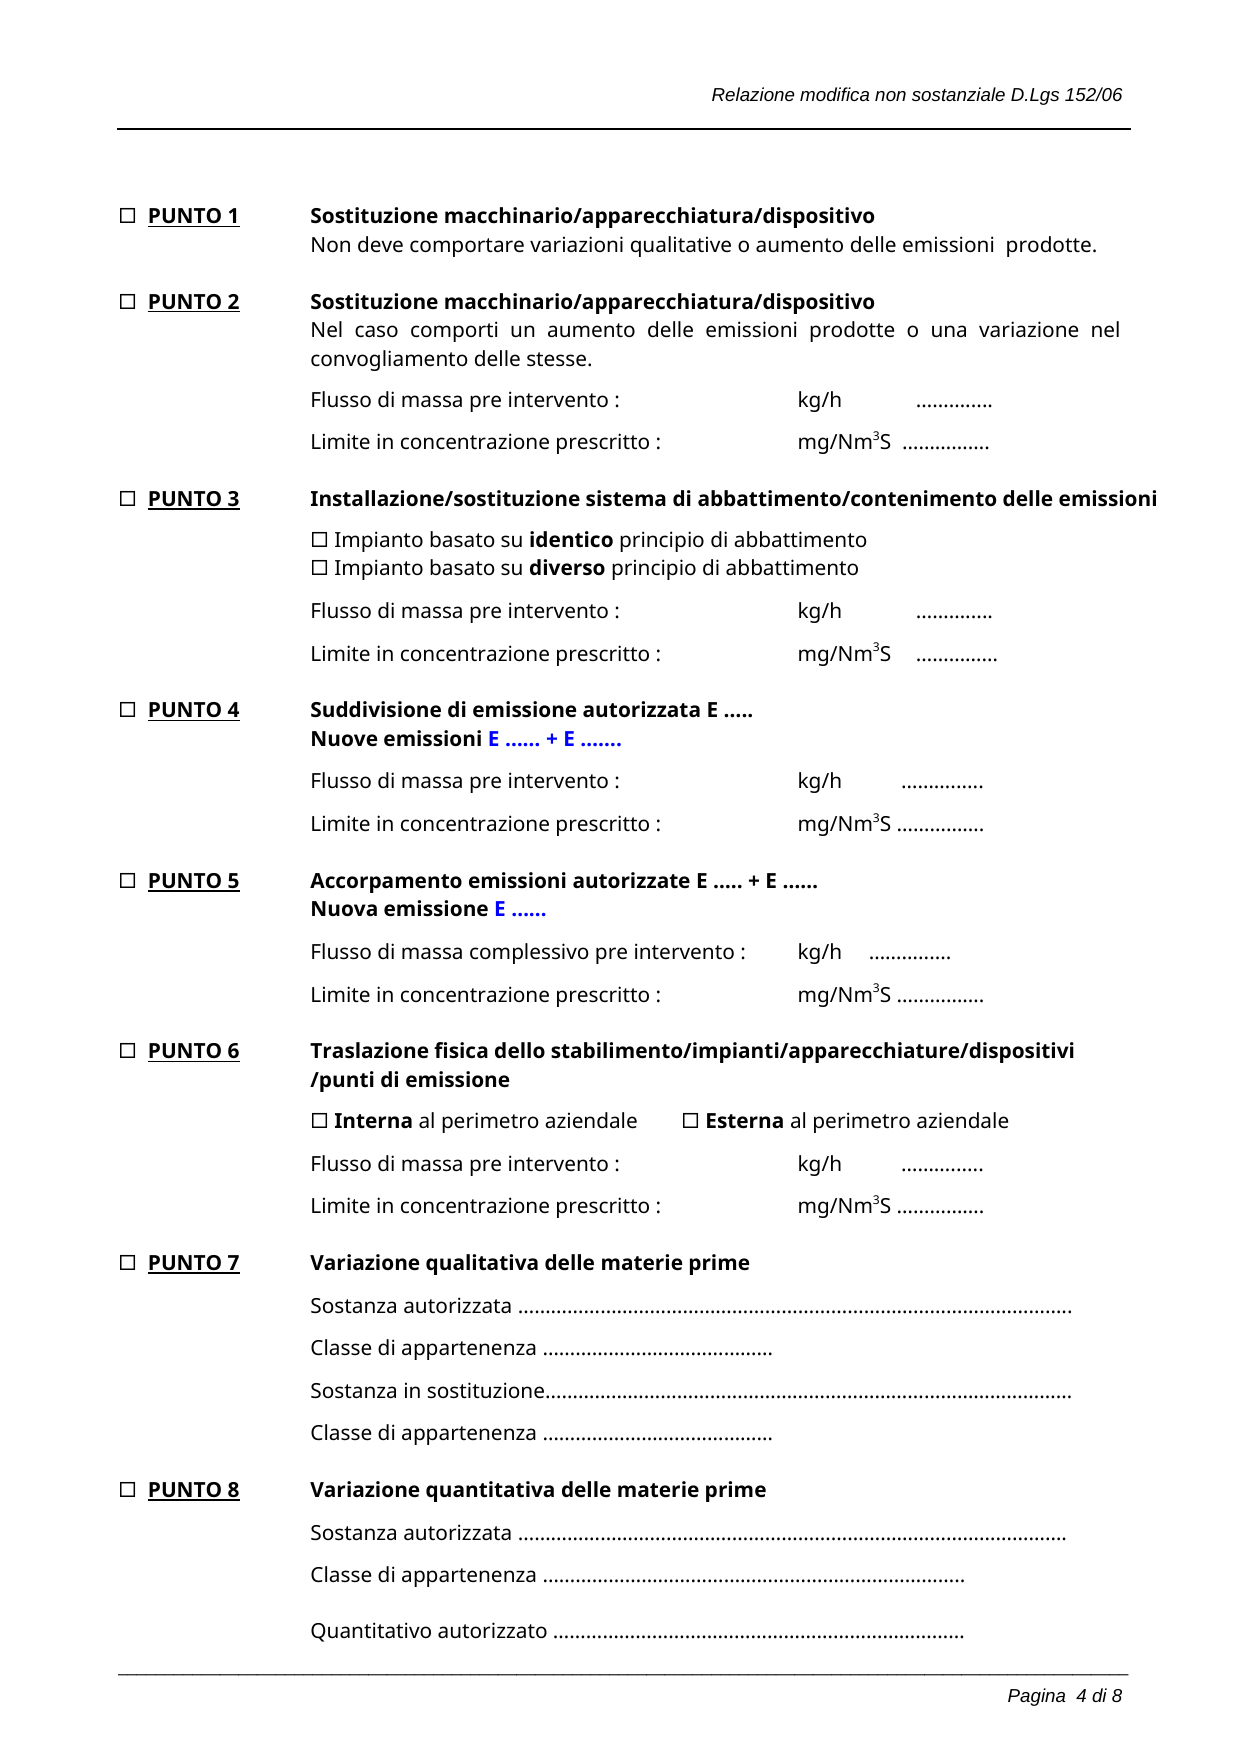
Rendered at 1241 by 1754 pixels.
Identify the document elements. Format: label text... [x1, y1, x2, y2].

text Flusso di massa pre intervento : kg/h ………..... [310, 596, 1122, 624]
text Non deve comportare variazioni qualitative o aumento delle emissioni prodotte. [310, 230, 1122, 258]
text Nuova emissione E …… [118, 894, 1122, 923]
text Limite in concentrazione prescritto : mg/Nm3S …………… [310, 639, 1122, 667]
text Limite in concentrazione prescritto : mg/Nm3S ……………. [310, 427, 1122, 456]
text Classe di appartenenza …………………………………… [310, 1333, 1122, 1362]
text Nuove emissioni E …… + E ……. [118, 724, 1122, 752]
list PUNTO 7 Variazione qualitativa delle materie prime [118, 1248, 1122, 1277]
text  Impianto basato su diverso principio di abbattimento [310, 553, 1122, 582]
text  Impianto basato su identico principio di abbattimento [310, 525, 1122, 553]
text Limite in concentrazione prescritto : mg/Nm3S ……………. [310, 980, 1122, 1008]
list PUNTO 6 Traslazione fisica dello stabilimento/impianti/apparecchiature/dispositivi [118, 1037, 1122, 1065]
text Limite in concentrazione prescritto : mg/Nm3S ……………. [310, 1191, 1122, 1220]
text Sostanza autorizzata ……………………………………………………………………………………….. [310, 1291, 1122, 1319]
text Quantitativo autorizzato ………………………………………………………………… [310, 1616, 1122, 1644]
list PUNTO 5 Accorpamento emissioni autorizzate E ….. + E …… [118, 866, 1122, 894]
text Flusso di massa pre intervento : kg/h ………...... [310, 1149, 1122, 1177]
text Classe di appartenenza ………………………………………………………………….. [310, 1561, 1122, 1589]
text Nel caso comporti un aumento delle emissioni prodotte o una variazione nel convogliamento delle stesse. [310, 315, 1122, 372]
list PUNTO 2 Sostituzione macchinario/apparecchiatura/dispositivo [118, 287, 1122, 315]
text Limite in concentrazione prescritto : mg/Nm3S ……………. [310, 809, 1122, 838]
text  Interna al perimetro aziendale  Esterna al perimetro aziendale [310, 1106, 1122, 1134]
text Flusso di massa complessivo pre intervento : kg/h ………...... [310, 937, 1122, 966]
text /punti di emissione [118, 1065, 1122, 1093]
list PUNTO 8 Variazione quantitativa delle materie prime [118, 1475, 1122, 1504]
list PUNTO 4 Suddivisione di emissione autorizzata E ….. [118, 696, 1122, 724]
text Flusso di massa pre intervento : kg/h ………...... [310, 767, 1122, 795]
text Sostanza autorizzata ………………………………………………………………………………………. [310, 1518, 1122, 1546]
text Flusso di massa pre intervento : kg/h ………..... [310, 385, 1122, 413]
text Classe di appartenenza …………………………………… [310, 1418, 1122, 1447]
list PUNTO 1 Sostituzione macchinario/apparecchiatura/dispositivo [118, 202, 1122, 230]
text Sostanza in sostituzione…………………………………………………………………………………… [310, 1376, 1122, 1404]
list PUNTO 3 Installazione/sostituzione sistema di abbattimento/contenimento delle emissioni [118, 484, 1166, 513]
